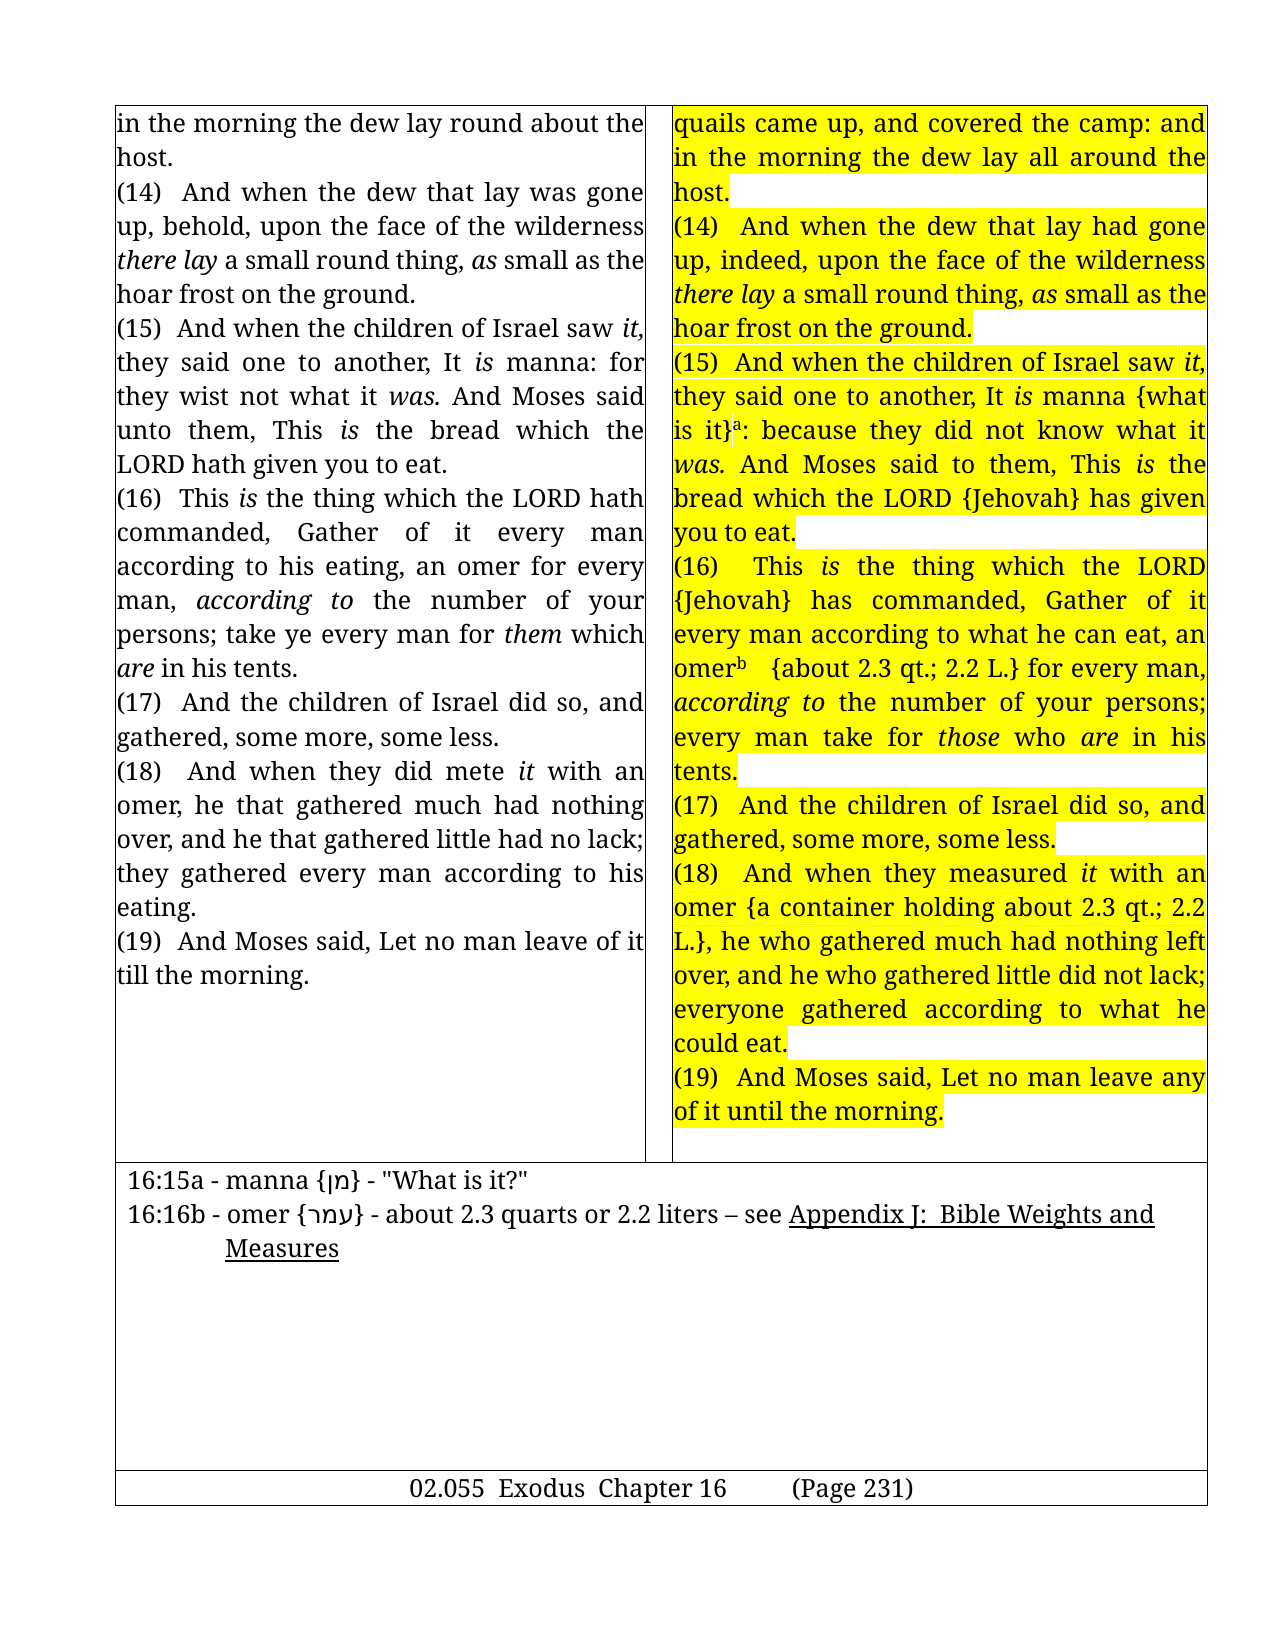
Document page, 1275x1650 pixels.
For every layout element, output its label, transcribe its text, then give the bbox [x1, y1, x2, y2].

table_cell quails came up, and covered the camp: and in the morning the dew lay all around the host. (14) And when the dew that lay had gone up, indeed, upon the face of the wilderness there lay a small round thing, as small as the hoar frost on the ground. (15) And when the children of Israel saw it, they said one to another, It is manna {what is it}a: because they did not know what it was. And Moses said to them, This is the bread which the LORD {Jehovah} has given you to eat. (16) This is the thing which the LORD {Jehovah} has commanded, Gather of it every man according to what he can eat, an omerb {about 2.3 qt.; 2.2 L.} for every man, according to the number of your persons; every man take for those who are in his tents. (17) And the children of Israel did so, and gathered, some more, some less. (18) And when they measured it with an omer {a container holding about 2.3 qt.; 2.2 L.}, he who gathered much had nothing left over, and he who gathered little did not lack; everyone gathered according to what he could eat. (19) And Moses said, Let no man leave any of it until the morning. [673, 106, 1207, 1162]
table_cell 16:15a - manna {מן} - "What is it?" 16:16b - omer {עמר} - about 2.3 quarts or 2.2 liters – see Appendix J: Bible Weights and Measures [116, 1163, 1207, 1469]
table_cell [646, 106, 672, 1162]
table_cell 02.055 Exodus Chapter 16 (Page 231) [116, 1471, 1207, 1505]
table_cell in the morning the dew lay round about the host. (14) And when the dew that lay was gone up, behold, upon the face of the wilderness there lay a small round thing, as small as the hoar frost on the ground. (15) And when the children of Israel saw it, they said one to another, It is manna: for they wist not what it was. And Moses said unto them, This is the bread which the LORD hath given you to eat. (16) This is the thing which the LORD hath commanded, Gather of it every man according to his eating, an omer for every man, according to the number of your persons; take ye every man for them which are in his tents. (17) And the children of Israel did so, and gathered, some more, some less. (18) And when they did mete it with an omer, he that gathered much had nothing over, and he that gathered little had no lack; they gathered every man according to his eating. (19) And Moses said, Let no man leave of it till the morning. [116, 106, 645, 1162]
